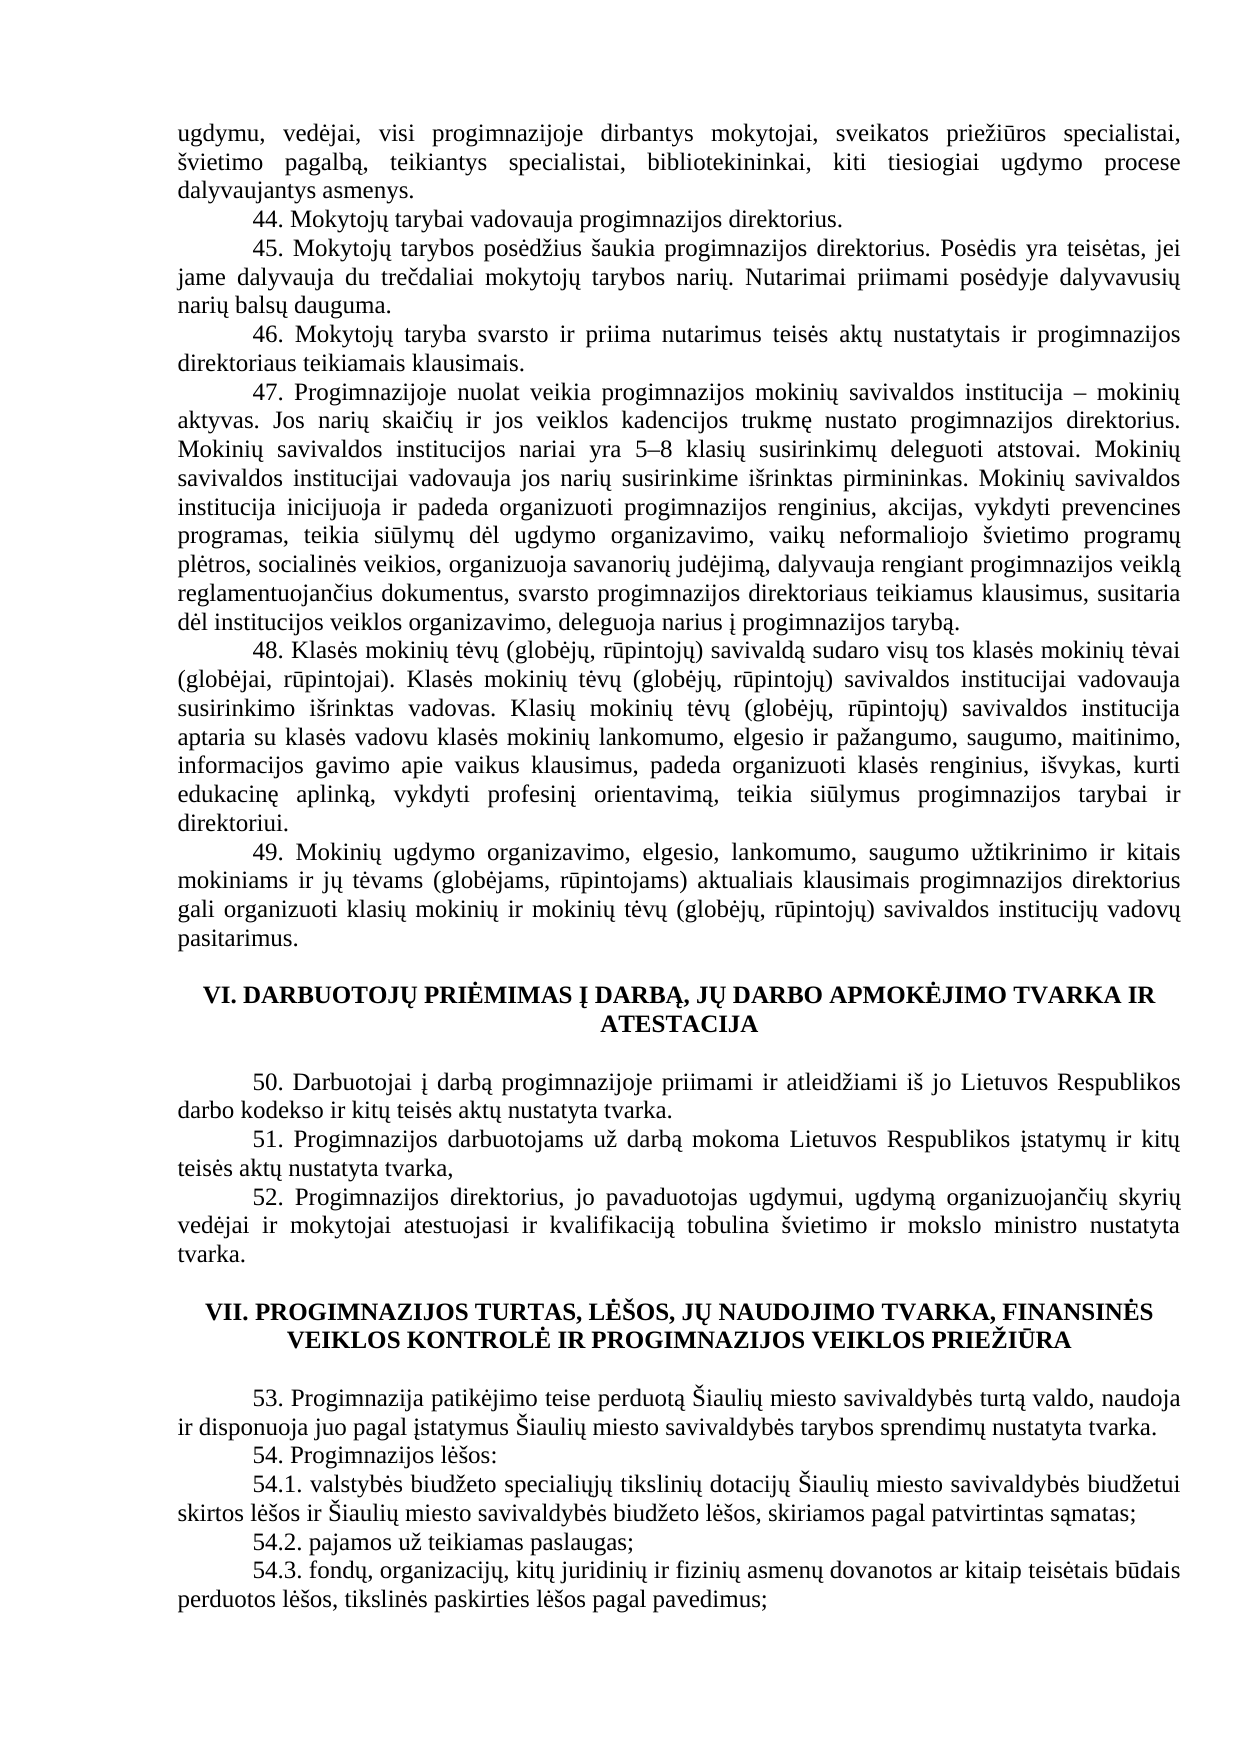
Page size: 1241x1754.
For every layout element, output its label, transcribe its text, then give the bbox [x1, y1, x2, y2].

text 47. Progimnazijoje nuolat veikia progimnazijos mokinių savivaldos institucija – mokinių aktyvas. Jos narių skaičių ir jos veiklos kadencijos trukmę nustato progimnazijos direktorius. Mokinių savivaldos institucijos nariai yra 5–8 klasių susirinkimų deleguoti atstovai. Mokinių savivaldos institucijai vadovauja jos narių susirinkime išrinktas pirmininkas. Mokinių savivaldos institucija inicijuoja ir padeda organizuoti progimnazijos renginius, akcijas, vykdyti prevencines programas, teikia siūlymų dėl ugdymo organizavimo, vaikų neformaliojo švietimo programų plėtros, socialinės veikios, organizuoja savanorių judėjimą, dalyvauja rengiant progimnazijos veiklą reglamentuojančius dokumentus, svarsto progimnazijos direktoriaus teikiamus klausimus, susitaria dėl institucijos veiklos organizavimo, deleguoja narius į progimnazijos tarybą. [177, 377, 1181, 636]
text VI. DARBUOTOJŲ PRIĖMIMAS Į DARBĄ, JŲ DARBO APMOKĖJIMO TVARKA IR ATESTACIJA [177, 981, 1181, 1038]
text 53. Progimnazija patikėjimo teise perduotą Šiaulių miesto savivaldybės turtą valdo, naudoja ir disponuoja juo pagal įstatymus Šiaulių miesto savivaldybės tarybos sprendimų nustatyta tvarka. [177, 1383, 1181, 1441]
text ugdymu, vedėjai, visi progimnazijoje dirbantys mokytojai, sveikatos priežiūros specialistai, švietimo pagalbą, teikiantys specialistai, bibliotekininkai, kiti tiesiogiai ugdymo procese dalyvaujantys asmenys. [177, 118, 1181, 204]
text 52. Progimnazijos direktorius, jo pavaduotojas ugdymui, ugdymą organizuojančių skyrių vedėjai ir mokytojai atestuojasi ir kvalifikaciją tobulina švietimo ir mokslo ministro nustatyta tvarka. [177, 1182, 1181, 1268]
text 54.3. fondų, organizacijų, kitų juridinių ir fizinių asmenų dovanotos ar kitaip teisėtais būdais perduotos lėšos, tikslinės paskirties lėšos pagal pavedimus; [177, 1556, 1181, 1613]
text 50. Darbuotojai į darbą progimnazijoje priimami ir atleidžiami iš jo Lietuvos Respublikos darbo kodekso ir kitų teisės aktų nustatyta tvarka. [177, 1067, 1181, 1124]
text 44. Mokytojų tarybai vadovauja progimnazijos direktorius. [177, 204, 1181, 233]
text VII. PROGIMNAZIJOS TURTAS, LĖŠOS, JŲ NAUDOJIMO TVARKA, FINANSINĖS VEIKLOS KONTROLĖ IR PROGIMNAZIJOS VEIKLOS PRIEŽIŪRA [177, 1297, 1181, 1354]
text 45. Mokytojų tarybos posėdžius šaukia progimnazijos direktorius. Posėdis yra teisėtas, jei jame dalyvauja du trečdaliai mokytojų tarybos narių. Nutarimai priimami posėdyje dalyvavusių narių balsų dauguma. [177, 233, 1181, 319]
text 54.1. valstybės biudžeto specialiųjų tikslinių dotacijų Šiaulių miesto savivaldybės biudžetui skirtos lėšos ir Šiaulių miesto savivaldybės biudžeto lėšos, skiriamos pagal patvirtintas sąmatas; [177, 1469, 1181, 1527]
text 51. Progimnazijos darbuotojams už darbą mokoma Lietuvos Respublikos įstatymų ir kitų teisės aktų nustatyta tvarka, [177, 1124, 1181, 1182]
text 46. Mokytojų taryba svarsto ir priima nutarimus teisės aktų nustatytais ir progimnazijos direktoriaus teikiamais klausimais. [177, 319, 1181, 377]
text 48. Klasės mokinių tėvų (globėjų, rūpintojų) savivaldą sudaro visų tos klasės mokinių tėvai (globėjai, rūpintojai). Klasės mokinių tėvų (globėjų, rūpintojų) savivaldos institucijai vadovauja susirinkimo išrinktas vadovas. Klasių mokinių tėvų (globėjų, rūpintojų) savivaldos institucija aptaria su klasės vadovu klasės mokinių lankomumo, elgesio ir pažangumo, saugumo, maitinimo, informacijos gavimo apie vaikus klausimus, padeda organizuoti klasės renginius, išvykas, kurti edukacinę aplinką, vykdyti profesinį orientavimą, teikia siūlymus progimnazijos tarybai ir direktoriui. [177, 636, 1181, 837]
text 54. Progimnazijos lėšos: [177, 1441, 1181, 1469]
text 54.2. pajamos už teikiamas paslaugas; [177, 1527, 1181, 1556]
text 49. Mokinių ugdymo organizavimo, elgesio, lankomumo, saugumo užtikrinimo ir kitais mokiniams ir jų tėvams (globėjams, rūpintojams) aktualiais klausimais progimnazijos direktorius gali organizuoti klasių mokinių ir mokinių tėvų (globėjų, rūpintojų) savivaldos institucijų vadovų pasitarimus. [177, 837, 1181, 952]
